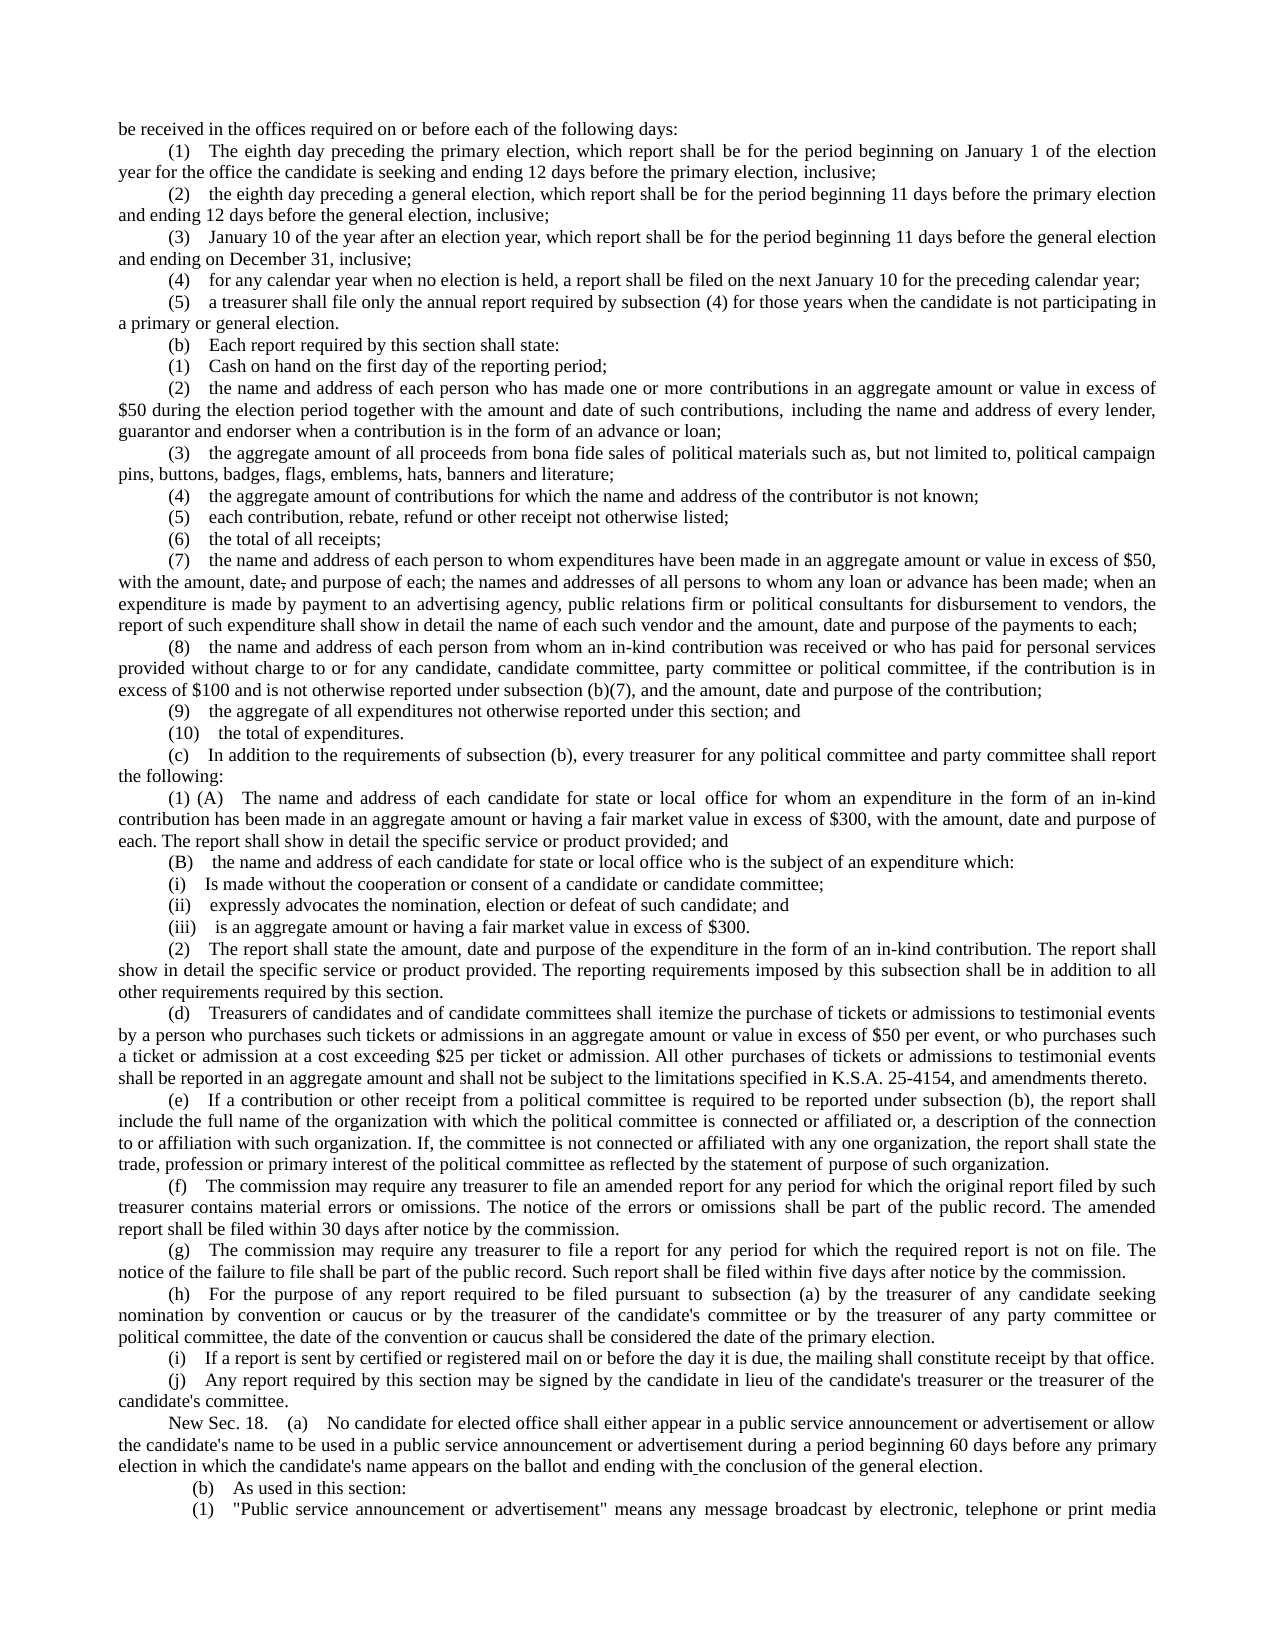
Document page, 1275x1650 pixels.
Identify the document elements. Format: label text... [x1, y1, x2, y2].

text (iii) is an aggregate amount or having a fair market value in excess of $300. [118, 916, 1157, 937]
text (7) the name and address of each person to whom expenditures have been made in an aggregate amount or value in excess of $50, with the amount, date, and purpose of each; the names and addresses of all persons to whom any loan or advance has been made; when an expenditure is made by payment to an advertising agency, public relations firm or political consultants for disbursement to vendors, the report of such expenditure shall show in detail the name of each such vendor and the amount, date and purpose of the payments to each; [118, 549, 1157, 636]
text (2) the eighth day preceding a general election, which report shall be for the period beginning 11 days before the primary election and ending 12 days before the general election, inclusive; [118, 183, 1157, 226]
text (3) January 10 of the year after an election year, which report shall be for the period beginning 11 days before the general election and ending on December 31, inclusive; [118, 226, 1157, 269]
text (g) The commission may require any treasurer to file a report for any period for which the required report is not on file. The notice of the failure to file shall be part of the public record. Such report shall be filed within five days after notice by the commission. [118, 1239, 1157, 1282]
text (5) each contribution, rebate, refund or other receipt not otherwise listed; [118, 506, 1157, 528]
text (d) Treasurers of candidates and of candidate committees shall itemize the purchase of tickets or admissions to testimonial events by a person who purchases such tickets or admissions in an aggregate amount or value in excess of $50 per event, or who purchases such a ticket or admission at a cost exceeding $25 per ticket or admission. All other purchases of tickets or admissions to testimonial events shall be reported in an aggregate amount and shall not be subject to the limitations specified in K.S.A. 25-4154, and amendments thereto. [118, 1002, 1157, 1088]
text (8) the name and address of each person from whom an in-kind contribution was received or who has paid for personal services provided without charge to or for any candidate, candidate committee, party committee or political committee, if the contribution is in excess of $100 and is not otherwise reported under subsection (b)(7), and the amount, date and purpose of the contribution; [118, 636, 1157, 700]
text New Sec. 18. (a) No candidate for elected office shall either appear in a public service announcement or advertisement or allow the candidate's name to be used in a public service announcement or advertisement during a period beginning 60 days before any primary election in which the candidate's name appears on the ballot and ending with the conclusion of the general election. [118, 1412, 1157, 1477]
text be received in the offices required on or before each of the following days: [118, 118, 1157, 140]
text (c) In addition to the requirements of subsection (b), every treasurer for any political committee and party committee shall report the following: [118, 743, 1157, 787]
text (i) Is made without the cooperation or consent of a candidate or candidate committee; [118, 873, 1157, 894]
text (4) the aggregate amount of contributions for which the name and address of the contributor is not known; [118, 485, 1157, 506]
text (9) the aggregate of all expenditures not otherwise reported under this section; and [118, 700, 1157, 722]
text (1) "Public service announcement or advertisement" means any message broadcast by electronic, telephone or print media [118, 1498, 1157, 1520]
text (B) the name and address of each candidate for state or local office who is the subject of an expenditure which: [118, 851, 1157, 873]
text (6) the total of all receipts; [118, 528, 1157, 549]
text (10) the total of expenditures. [118, 722, 1157, 743]
text (i) If a report is sent by certified or registered mail on or before the day it is due, the mailing shall constitute receipt by that office. [118, 1347, 1157, 1369]
text (ii) expressly advocates the nomination, election or defeat of such candidate; and [118, 894, 1157, 916]
text (3) the aggregate amount of all proceeds from bona fide sales of political materials such as, but not limited to, political campaign pins, buttons, badges, flags, emblems, hats, banners and literature; [118, 442, 1157, 485]
text (1) (A) The name and address of each candidate for state or local office for whom an expenditure in the form of an in-kind contribution has been made in an aggregate amount or having a fair market value in excess of $300, with the amount, date and purpose of each. The report shall show in detail the specific service or product provided; and [118, 787, 1157, 851]
text (f) The commission may require any treasurer to file an amended report for any period for which the original report filed by such treasurer contains material errors or omissions. The notice of the errors or omissions shall be part of the public record. The amended report shall be filed within 30 days after notice by the commission. [118, 1175, 1157, 1239]
text (1) Cash on hand on the first day of the reporting period; [118, 355, 1157, 377]
text (4) for any calendar year when no election is held, a report shall be filed on the next January 10 for the preceding calendar year; [118, 269, 1157, 291]
text (e) If a contribution or other receipt from a political committee is required to be reported under subsection (b), the report shall include the full name of the organization with which the political committee is connected or affiliated or, a description of the connection to or affiliation with such organization. If, the committee is not connected or affiliated with any one organization, the report shall state the trade, profession or primary interest of the political committee as reflected by the statement of purpose of such organization. [118, 1088, 1157, 1175]
text (h) For the purpose of any report required to be filed pursuant to subsection (a) by the treasurer of any candidate seeking nomination by convention or caucus or by the treasurer of the candidate's committee or by the treasurer of any party committee or political committee, the date of the convention or caucus shall be considered the date of the primary election. [118, 1282, 1157, 1347]
text (2) the name and address of each person who has made one or more contributions in an aggregate amount or value in excess of $50 during the election period together with the amount and date of such contributions, including the name and address of every lender, guarantor and endorser when a contribution is in the form of an advance or loan; [118, 377, 1157, 442]
text (1) The eighth day preceding the primary election, which report shall be for the period beginning on January 1 of the election year for the office the candidate is seeking and ending 12 days before the primary election, inclusive; [118, 140, 1157, 183]
text (j) Any report required by this section may be signed by the candidate in lieu of the candidate's treasurer or the treasurer of the candidate's committee. [118, 1369, 1157, 1412]
text (5) a treasurer shall file only the annual report required by subsection (4) for those years when the candidate is not participating in a primary or general election. [118, 291, 1157, 334]
text (b) Each report required by this section shall state: [118, 334, 1157, 355]
text (b) As used in this section: [118, 1477, 1157, 1498]
text (2) The report shall state the amount, date and purpose of the expenditure in the form of an in-kind contribution. The report shall show in detail the specific service or product provided. The reporting requirements imposed by this subsection shall be in addition to all other requirements required by this section. [118, 937, 1157, 1002]
